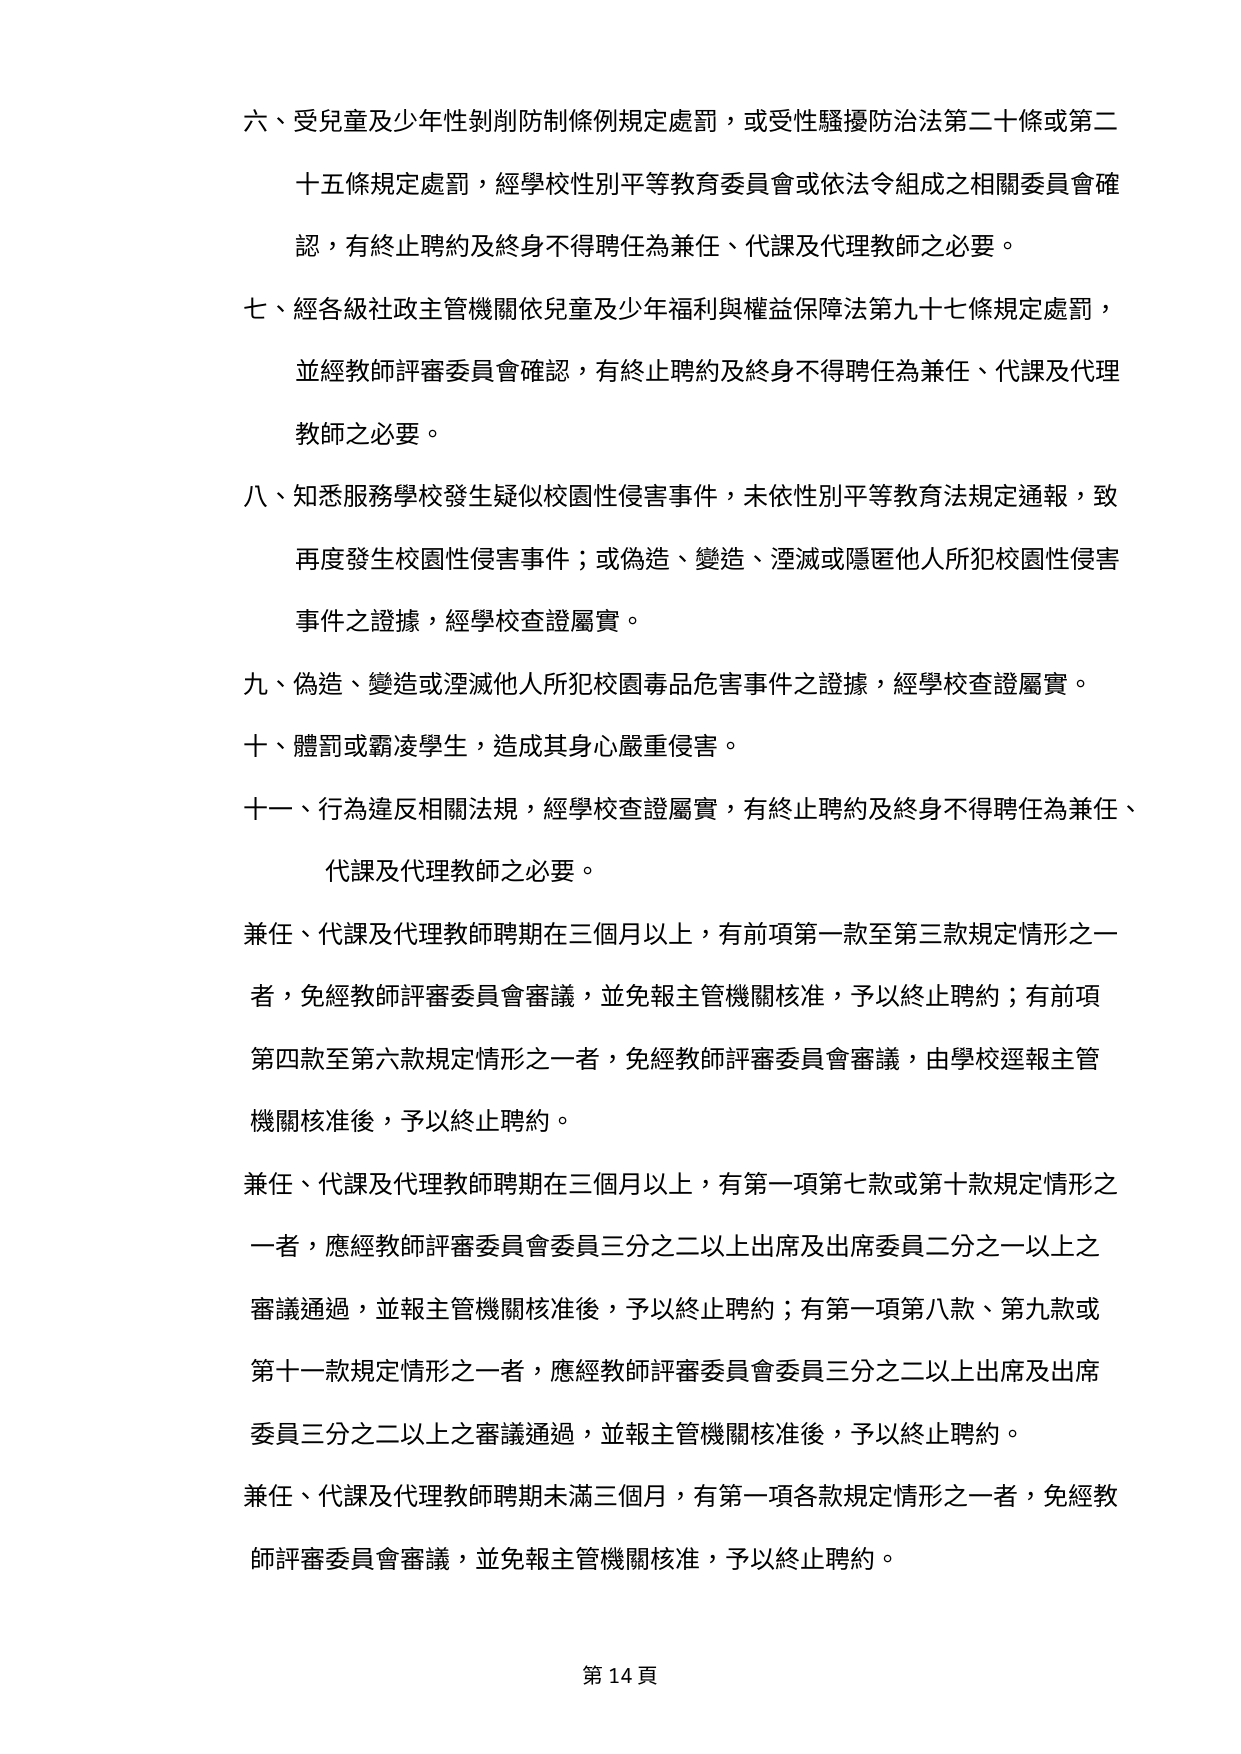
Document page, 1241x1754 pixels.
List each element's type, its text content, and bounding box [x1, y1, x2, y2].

text 六、受兒童及少年性剝削防制條例規定處罰，或受性騷擾防治法第二十條或第二十五條規定處罰，經學校性別平等教育委員會或依法令組成之相關委員會確認，有終止聘約及終身不得聘任為兼任、代課及代理教師之必要。 [243, 78, 1122, 266]
text 兼任、代課及代理教師聘期未滿三個月，有第一項各款規定情形之一者，免經教師評審委員會審議，並免報主管機關核准，予以終止聘約。 [243, 1453, 1122, 1578]
text 兼任、代課及代理教師聘期在三個月以上，有前項第一款至第三款規定情形之一者，免經教師評審委員會審議，並免報主管機關核准，予以終止聘約；有前項第四款至第六款規定情形之一者，免經教師評審委員會審議，由學校逕報主管機關核准後，予以終止聘約。 [243, 891, 1122, 1141]
text 九、偽造、變造或湮滅他人所犯校園毒品危害事件之證據，經學校查證屬實。 [243, 641, 1122, 703]
text 十一、行為違反相關法規，經學校查證屬實，有終止聘約及終身不得聘任為兼任、代課及代理教師之必要。 [243, 766, 1122, 891]
text 七、經各級社政主管機關依兒童及少年福利與權益保障法第九十七條規定處罰，並經教師評審委員會確認，有終止聘約及終身不得聘任為兼任、代課及代理教師之必要。 [243, 266, 1122, 453]
text 八、知悉服務學校發生疑似校園性侵害事件，未依性別平等教育法規定通報，致再度發生校園性侵害事件；或偽造、變造、湮滅或隱匿他人所犯校園性侵害事件之證據，經學校查證屬實。 [243, 453, 1122, 641]
text 兼任、代課及代理教師聘期在三個月以上，有第一項第七款或第十款規定情形之一者，應經教師評審委員會委員三分之二以上出席及出席委員二分之一以上之審議通過，並報主管機關核准後，予以終止聘約；有第一項第八款、第九款或第十一款規定情形之一者，應經教師評審委員會委員三分之二以上出席及出席委員三分之二以上之審議通過，並報主管機關核准後，予以終止聘約。 [243, 1141, 1122, 1453]
text 十、體罰或霸凌學生，造成其身心嚴重侵害。 [243, 703, 1122, 766]
